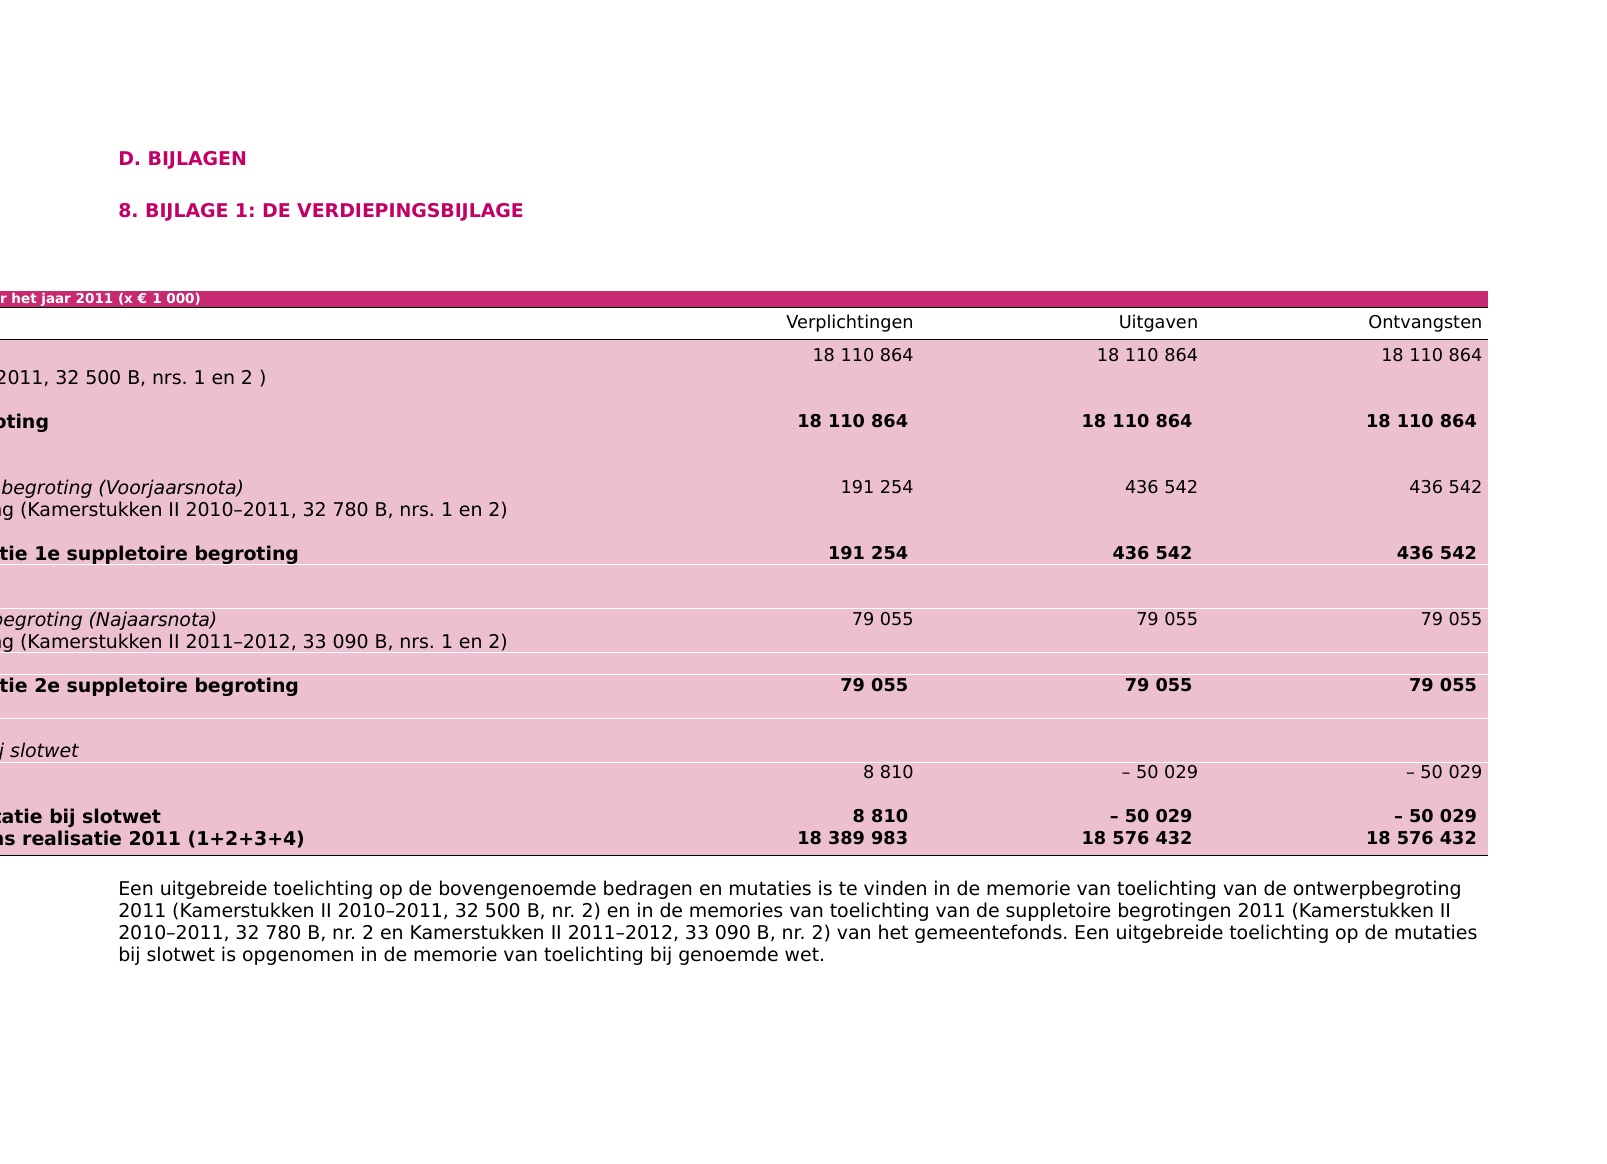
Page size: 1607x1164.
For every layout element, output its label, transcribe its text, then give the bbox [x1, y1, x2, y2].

table_cell [919, 653, 1204, 674]
table_cell Ontwerp-slotwet [0, 763, 635, 784]
table_cell [1204, 719, 1488, 740]
table_cell [0, 719, 635, 740]
table_cell [919, 719, 1204, 740]
table_cell Ontwerp-begroting [0, 340, 635, 367]
table_cell [635, 499, 919, 521]
table_cell [1204, 455, 1488, 477]
table_cell 4. Vast te stellen mutatie bij slotwet [0, 806, 635, 828]
table_cell [1204, 367, 1488, 389]
table_cell [635, 631, 919, 652]
table_cell [919, 499, 1204, 521]
table_cell – 50 029 [1204, 763, 1488, 784]
table_cell 8 810 [635, 763, 919, 784]
table_cell 436 542 [919, 543, 1204, 564]
table_cell 79 055 [635, 609, 919, 631]
table_cell [635, 587, 919, 608]
table_cell 3. Vastgestelde mutatie 2e suppletoire begroting [0, 675, 635, 696]
table_cell [919, 521, 1204, 543]
table_cell 18 576 432 [1204, 828, 1488, 855]
table_cell [919, 696, 1204, 718]
table_cell (Stb. 2011, 109) [0, 433, 635, 455]
subtitle D. BIJLAGEN [118, 148, 1488, 170]
table_cell 79 055 [635, 675, 919, 696]
table_cell [0, 587, 635, 608]
table_cell 436 542 [1204, 477, 1488, 499]
table_cell [0, 521, 635, 543]
table_cell [1204, 784, 1488, 806]
table_cell 8 810 [635, 806, 919, 828]
table_cell 18 110 864 [919, 340, 1204, 367]
table_cell [919, 587, 1204, 608]
table_cell Voorgestelde mutatie bij slotwet [0, 740, 635, 762]
table_cell [635, 367, 919, 389]
table_cell [919, 784, 1204, 806]
table_cell [0, 455, 635, 477]
table_cell [635, 455, 919, 477]
table_cell 18 110 864 [919, 411, 1204, 433]
table_cell [919, 740, 1204, 762]
table_cell 79 055 [1204, 609, 1488, 631]
table_cell [1204, 389, 1488, 411]
table_header Budgettaire geschiedenis over het jaar 2011 (x € 1 000) [0, 291, 1488, 307]
table_cell – 50 029 [919, 763, 1204, 784]
table_cell Mutaties 1e suppletoire begroting (Voorjaarsnota) [0, 477, 635, 499]
table_cell 18 110 864 [635, 340, 919, 367]
table_cell Totaal geraamd tevens realisatie 2011 (1+2+3+4) [0, 828, 635, 855]
table_cell 191 254 [635, 543, 919, 564]
table_cell [1204, 521, 1488, 543]
table_cell [635, 565, 919, 587]
table_cell [919, 565, 1204, 587]
table_cell 191 254 [635, 477, 919, 499]
table_cell [635, 719, 919, 740]
table_cell [635, 433, 919, 455]
table_cell [919, 631, 1204, 652]
table_cell 18 110 864 [1204, 340, 1488, 367]
table_cell 18 110 864 [635, 411, 919, 433]
table_cell [919, 367, 1204, 389]
table_cell [635, 740, 919, 762]
table_cell Verplichtingen [635, 308, 919, 339]
table_cell Ontwerp-suppl. begroting (Kamerstukken II 2010–2011, 32 780 B, nrs. 1 en 2) [0, 499, 635, 521]
table_cell [1204, 499, 1488, 521]
text Een uitgebreide toelichting op de bovengenoemde bedragen en mutaties is te vinden in de memorie van toelichting van de ontwerpbegroting 2011 (Kamerstukken II 2010–2011, 32 500 B, nr. 2) en in de memories van toelichting van de suppletoire begrotingen 2011 (Kamerstukken II 2010–2011, 32 780 B, nr. 2 en Kamerstukken II 2011–2012, 33 090 B, nr. 2) van het gemeentefonds. Een uitgebreide toelichting op de mutaties bij slotwet is opgenomen in de memorie van toelichting bij genoemde wet. [118, 878, 1488, 966]
table_cell Gemeentefonds [0, 308, 635, 339]
table_cell [1204, 565, 1488, 587]
table_cell 79 055 [919, 609, 1204, 631]
table_cell 436 542 [1204, 543, 1488, 564]
table_cell [0, 784, 635, 806]
table_cell – 50 029 [919, 806, 1204, 828]
table_cell [1204, 587, 1488, 608]
table_cell [0, 653, 635, 674]
table_cell [1204, 740, 1488, 762]
table_cell (Stb. 2012, 42) [0, 696, 635, 718]
table_cell 436 542 [919, 477, 1204, 499]
table_cell [1204, 631, 1488, 652]
table_cell [919, 389, 1204, 411]
table_cell [635, 521, 919, 543]
table_cell (Kamerstukken II 2010–2011, 32 500 B, nrs. 1 en 2 ) [0, 367, 635, 389]
table_cell – 50 029 [1204, 806, 1488, 828]
table_cell 79 055 [919, 675, 1204, 696]
table_cell [919, 455, 1204, 477]
table_cell [1204, 433, 1488, 455]
table_cell Ontvangsten [1204, 308, 1488, 339]
table_cell 18 389 983 [635, 828, 919, 855]
table_cell 1. Vastgestelde begroting [0, 411, 635, 433]
table_cell 18 576 432 [919, 828, 1204, 855]
table_cell [635, 784, 919, 806]
table_cell Uitgaven [919, 308, 1204, 339]
table_cell Mutatie 2e suppletoire begroting (Najaarsnota) [0, 609, 635, 631]
table_cell 2. Vastgestelde mutatie 1e suppletoire begroting [0, 543, 635, 564]
table_cell [635, 389, 919, 411]
table_cell [1204, 653, 1488, 674]
table_cell [1204, 696, 1488, 718]
table_cell [919, 433, 1204, 455]
table_cell [0, 389, 635, 411]
table_cell 79 055 [1204, 675, 1488, 696]
table_cell [635, 653, 919, 674]
table_cell (Stb. 2011, 431) [0, 565, 635, 587]
table_cell 18 110 864 [1204, 411, 1488, 433]
table_cell Ontwerp-suppl. begroting (Kamerstukken II 2011–2012, 33 090 B, nrs. 1 en 2) [0, 631, 635, 652]
table_cell [635, 696, 919, 718]
subtitle 8. BIJLAGE 1: DE VERDIEPINGSBIJLAGE [118, 200, 1488, 222]
